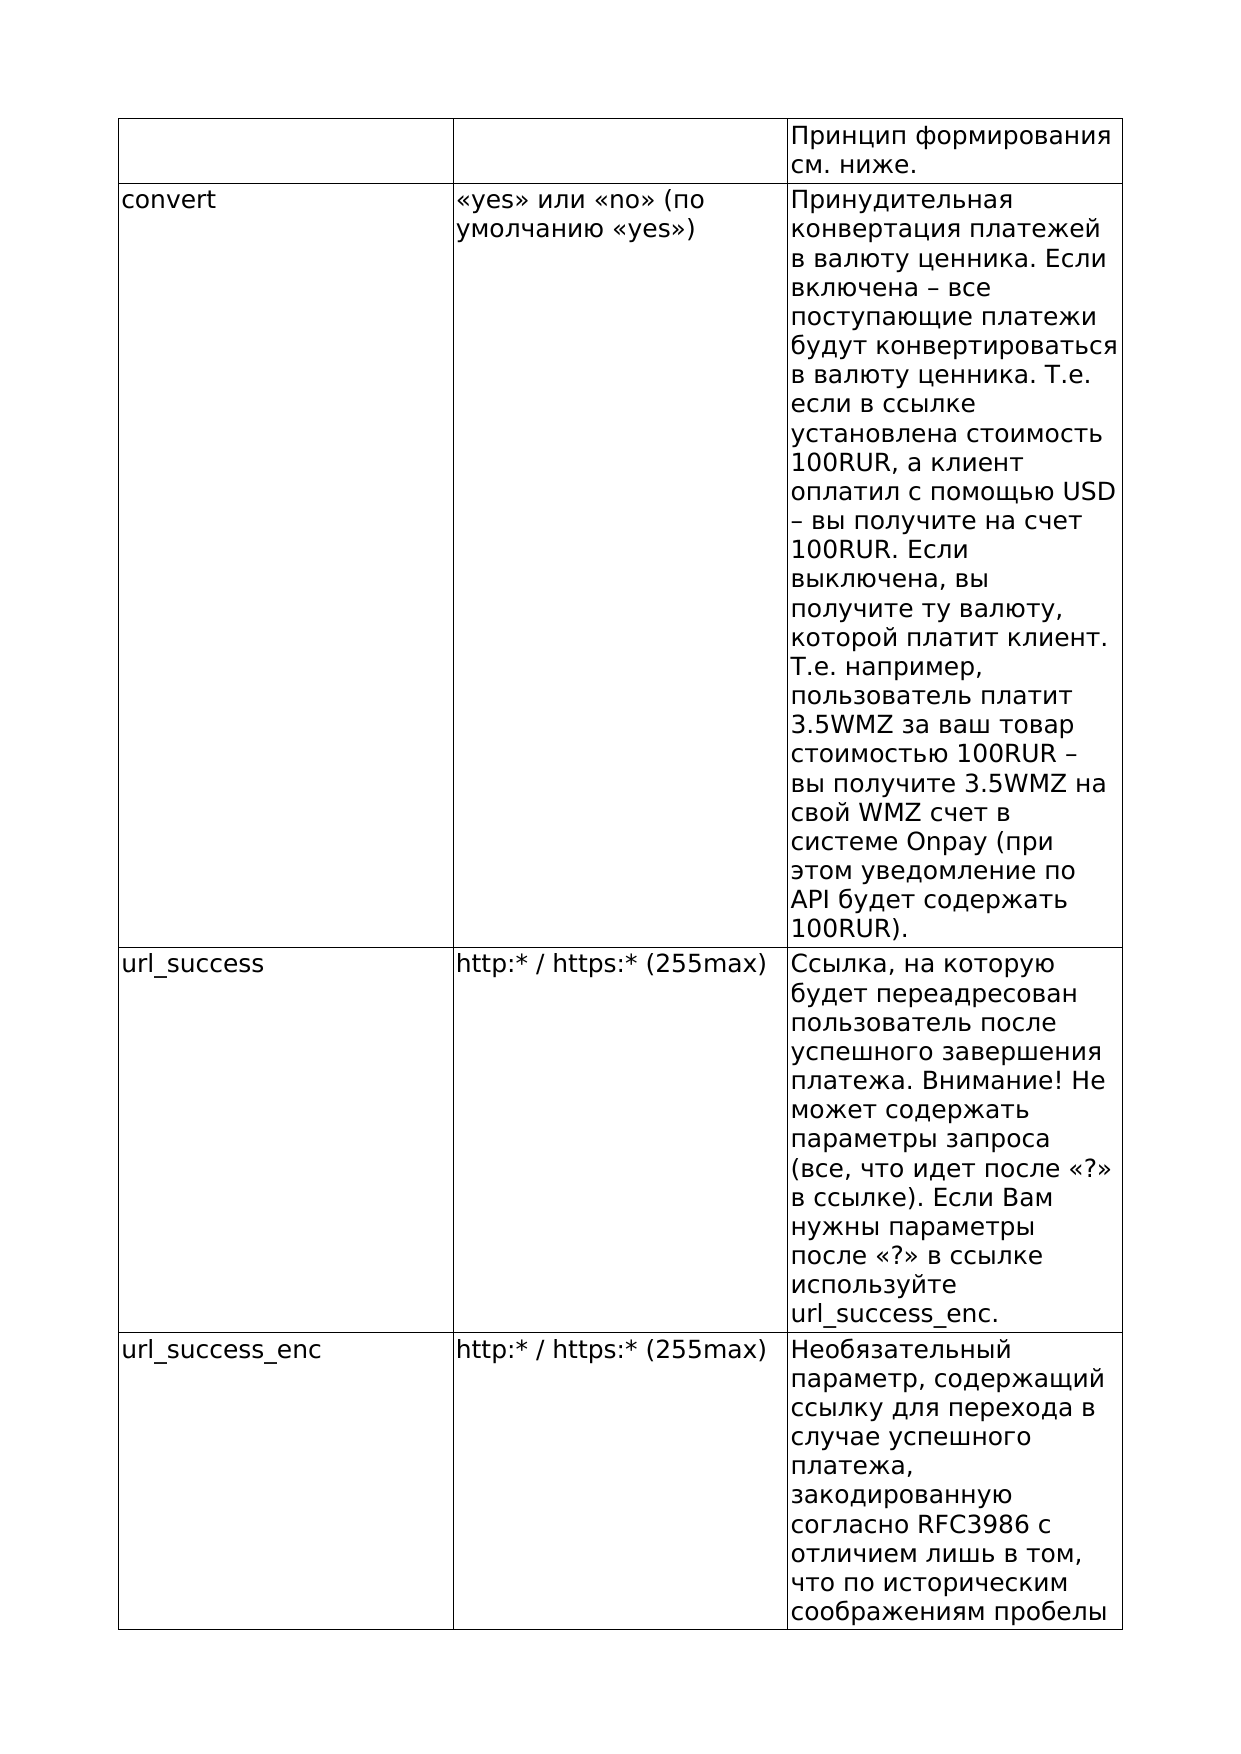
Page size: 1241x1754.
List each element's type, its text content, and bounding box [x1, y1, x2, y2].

table_cell http:* / https:* (255max) [454, 1333, 787, 1629]
table_cell Необязательный параметр, содержащий ссылку для перехода в случае успешного платежа, закодированную согласно RFC3986 с отличием лишь в том, что по историческим соображениям пробелы [788, 1333, 1122, 1629]
table_cell Принцип формирования см. ниже. [788, 119, 1122, 182]
table_cell [454, 119, 787, 182]
table_cell convert [119, 184, 453, 947]
table_cell url_success [119, 948, 453, 1332]
table_cell «yes» или «no» (по умолчанию «yes») [454, 184, 787, 947]
table_cell Принудительная конвертация платежей в валюту ценника. Если включена – все поступающие платежи будут конвертироваться в валюту ценника. Т.е. если в ссылке установлена стоимость 100RUR, а клиент оплатил с помощью USD – вы получите на счет 100RUR. Если выключена, вы получите ту валюту, которой платит клиент. Т.е. например, пользователь платит 3.5WMZ за ваш товар стоимостью 100RUR – вы получите 3.5WMZ на свой WMZ счет в системе Onpay (при этом уведомление по API будет содержать 100RUR). [788, 184, 1122, 947]
table_cell Ссылка, на которую будет переадресован пользователь после успешного завершения платежа. Внимание! Не может содержать параметры запроса (все, что идет после «?» в ссылке). Если Вам нужны параметры после «?» в ссылке используйте url_success_enc. [788, 948, 1122, 1332]
table_cell http:* / https:* (255max) [454, 948, 787, 1332]
table_cell url_success_enc [119, 1333, 453, 1629]
table_cell [119, 119, 453, 182]
